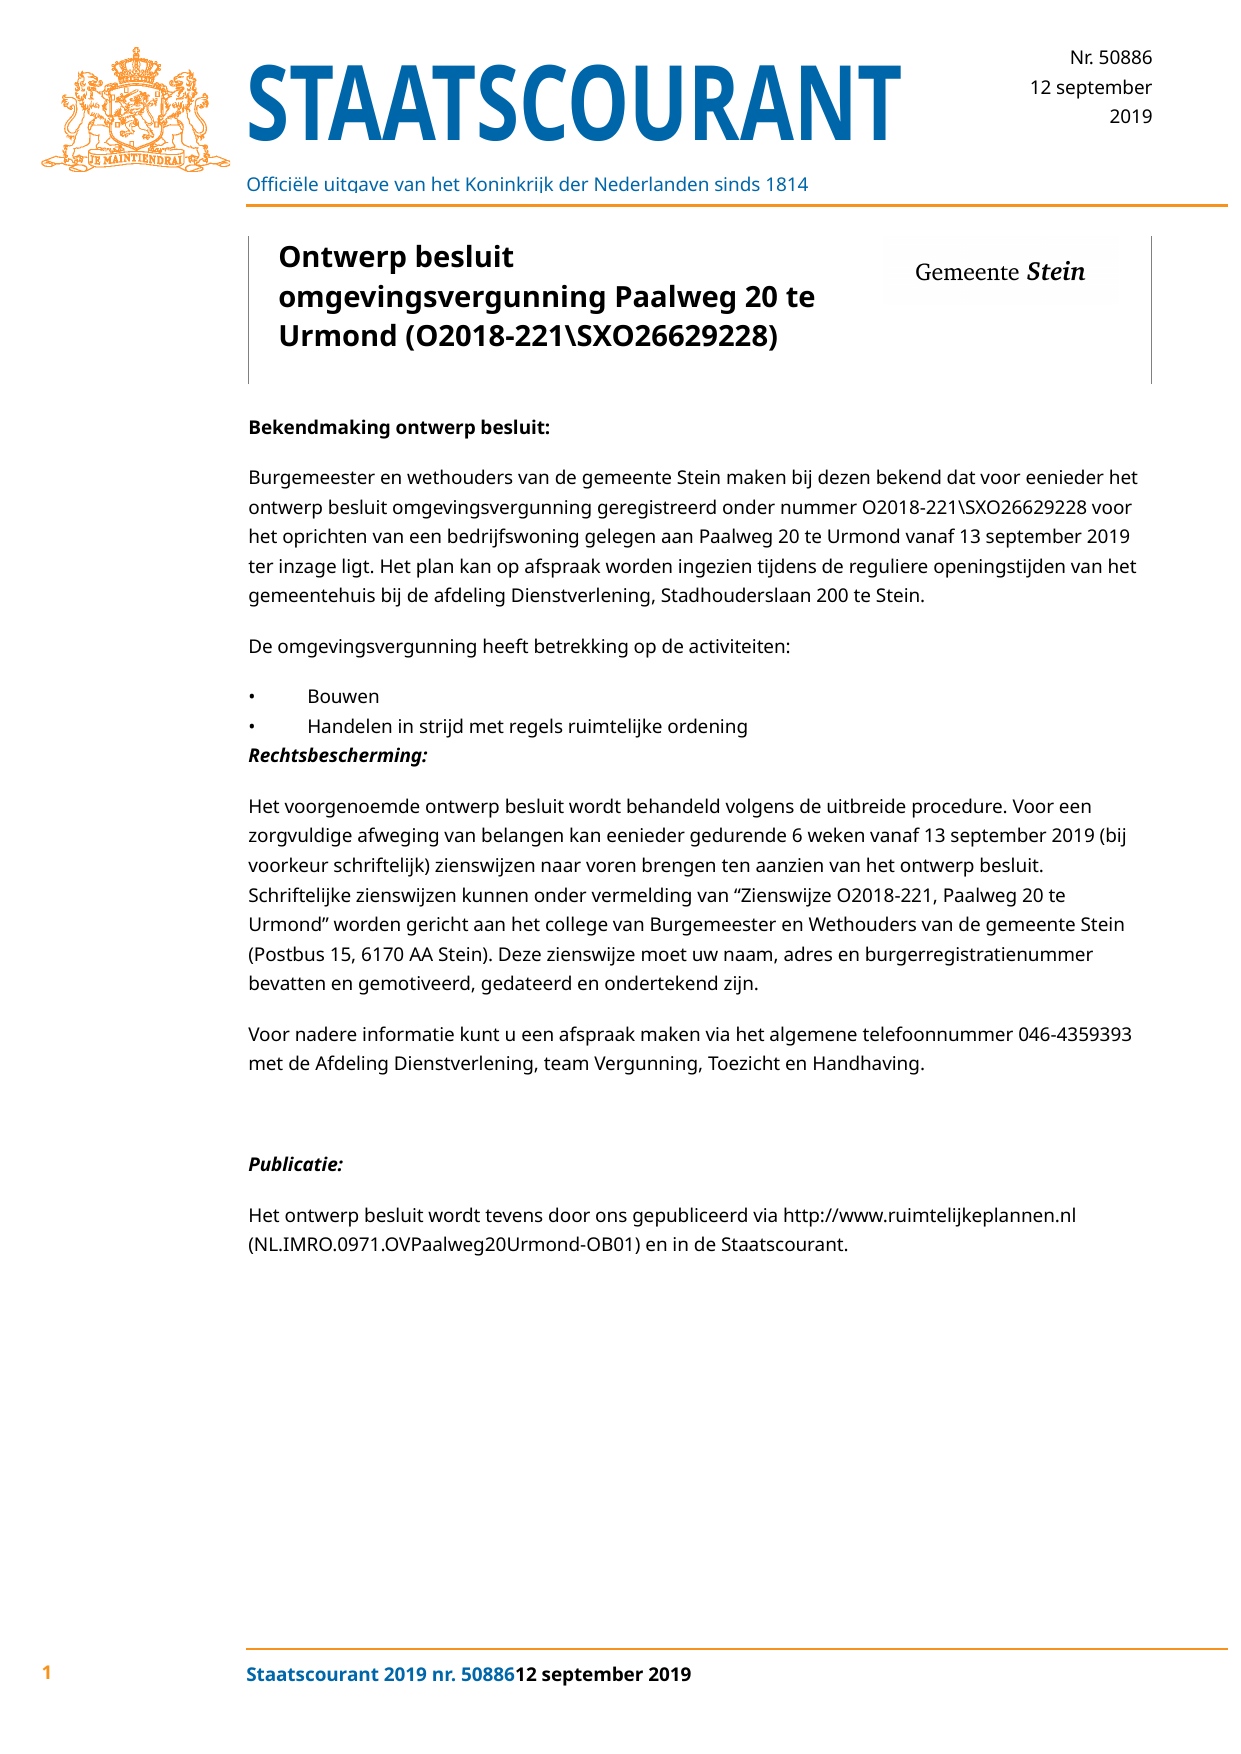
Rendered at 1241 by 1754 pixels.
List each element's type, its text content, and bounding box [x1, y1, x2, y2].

list Handelen in strijd met regels ruimtelijke ordening [248, 713, 1152, 739]
text Rechtsbescherming: [248, 743, 1152, 768]
text De omgevingsvergunning heeft betrekking op de activiteiten: [248, 633, 1152, 659]
table_header [850, 236, 1151, 384]
text Het voorgenoemde ontwerp besluit wordt behandeld volgens de uitbreide procedure. Voor een zorgvuldige afweging van belangen kan eenieder gedurende 6 weken vanaf 13 september 2019 (bij voorkeur schriftelijk) zienswijzen naar voren brengen ten aanzien van het ontwerp besluit. Schriftelijke zienswijzen kunnen onder vermelding van “Zienswijze O2018-221, Paalweg 20 te Urmond” worden gericht aan het college van Burgemeester en Wethouders van de gemeente Stein (Postbus 15, 6170 AA Stein). Deze zienswijze moet uw naam, adres en burgerregistratienummer bevatten en gemotiveerd, gedateerd en ondertekend zijn. [248, 793, 1152, 996]
text Het ontwerp besluit wordt tevens door ons gepubliceerd via http://www.ruimtelijkeplannen.nl (NL.IMRO.0971.OVPaalweg20Urmond-OB01) en in de Staatscourant. [248, 1202, 1152, 1257]
table_header Ontwerp besluit omgevingsvergunning Paalweg 20 te Urmond (O2018-221\SXO26629228) [249, 236, 850, 384]
text Voor nadere informatie kunt u een afspraak maken via het algemene telefoonnummer 046-4359393 met de Afdeling Dienstverlening, team Vergunning, Toezicht en Handhaving. [248, 1021, 1152, 1076]
picture [41, 47, 231, 172]
text Burgemeester en wethouders van de gemeente Stein maken bij dezen bekend dat voor eenieder het ontwerp besluit omgevingsvergunning geregistreerd onder nummer O2018-221\SXO26629228 voor het oprichten van een bedrijfswoning gelegen aan Paalweg 20 te Urmond vanaf 13 september 2019 ter inzage ligt. Het plan kan op afspraak worden ingezien tijdens de reguliere openingstijden van het gemeentehuis bij de afdeling Dienstverlening, Stadhouderslaan 200 te Stein. [248, 464, 1152, 608]
picture [882, 236, 1119, 305]
text Publicatie: [248, 1151, 1152, 1177]
text Bekendmaking ontwerp besluit: [248, 414, 1152, 440]
list Bouwen [248, 683, 1152, 709]
